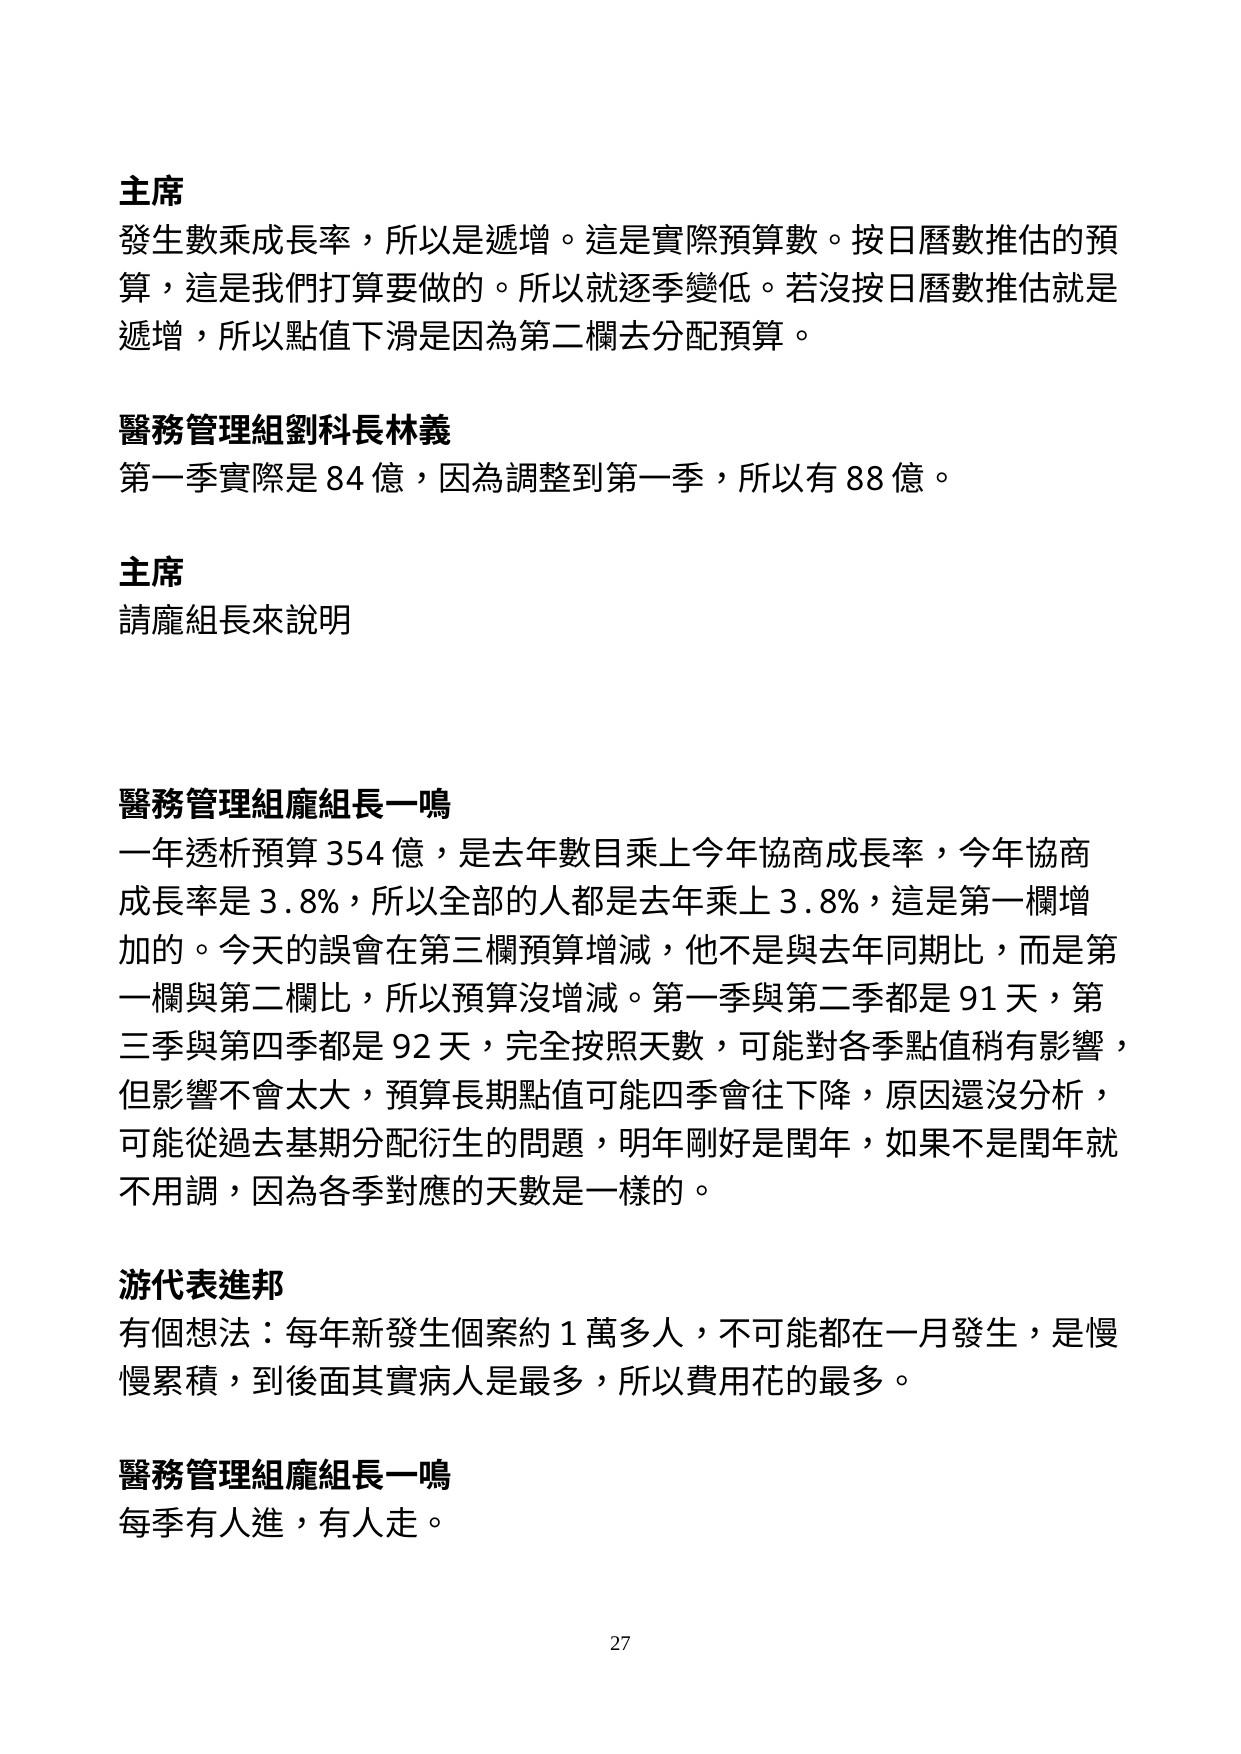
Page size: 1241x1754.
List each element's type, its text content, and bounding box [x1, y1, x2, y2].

text 主席 [118, 165, 1122, 213]
text 有個想法：每年新發生個案約1萬多人，不可能都在一月發生，是慢慢累積，到後面其實病人是最多，所以費用花的最多。 [118, 1307, 1122, 1403]
text 主席 [118, 546, 1122, 594]
text 醫務管理組龐組長一鳴 [118, 778, 1122, 826]
text 醫務管理組劉科長林義 [118, 403, 1122, 452]
text 一年透析預算354億，是去年數目乘上今年協商成長率，今年協商成長率是3.8%，所以全部的人都是去年乘上3.8%，這是第一欄增加的。今天的誤會在第三欄預算增減，他不是與去年同期比，而是第一欄與第二欄比，所以預算沒增減。第一季與第二季都是91天，第三季與第四季都是92天，完全按照天數，可能對各季點值稍有影響，但影響不會太大，預算長期點值可能四季會往下降，原因還沒分析，可能從過去基期分配衍生的問題，明年剛好是閏年，如果不是閏年就不用調，因為各季對應的天數是一樣的。 [118, 826, 1122, 1213]
text 醫務管理組龐組長一鳴 [118, 1449, 1122, 1497]
text 每季有人進，有人走。 [118, 1497, 1122, 1545]
text 第一季實際是84億，因為調整到第一季，所以有88億。 [118, 452, 1122, 500]
text 發生數乘成長率，所以是遞增。這是實際預算數。按日曆數推估的預算，這是我們打算要做的。所以就逐季變低。若沒按日曆數推估就是遞增，所以點值下滑是因為第二欄去分配預算。 [118, 213, 1122, 358]
text 請龐組長來說明 [118, 594, 1122, 642]
text 游代表進邦 [118, 1258, 1122, 1307]
